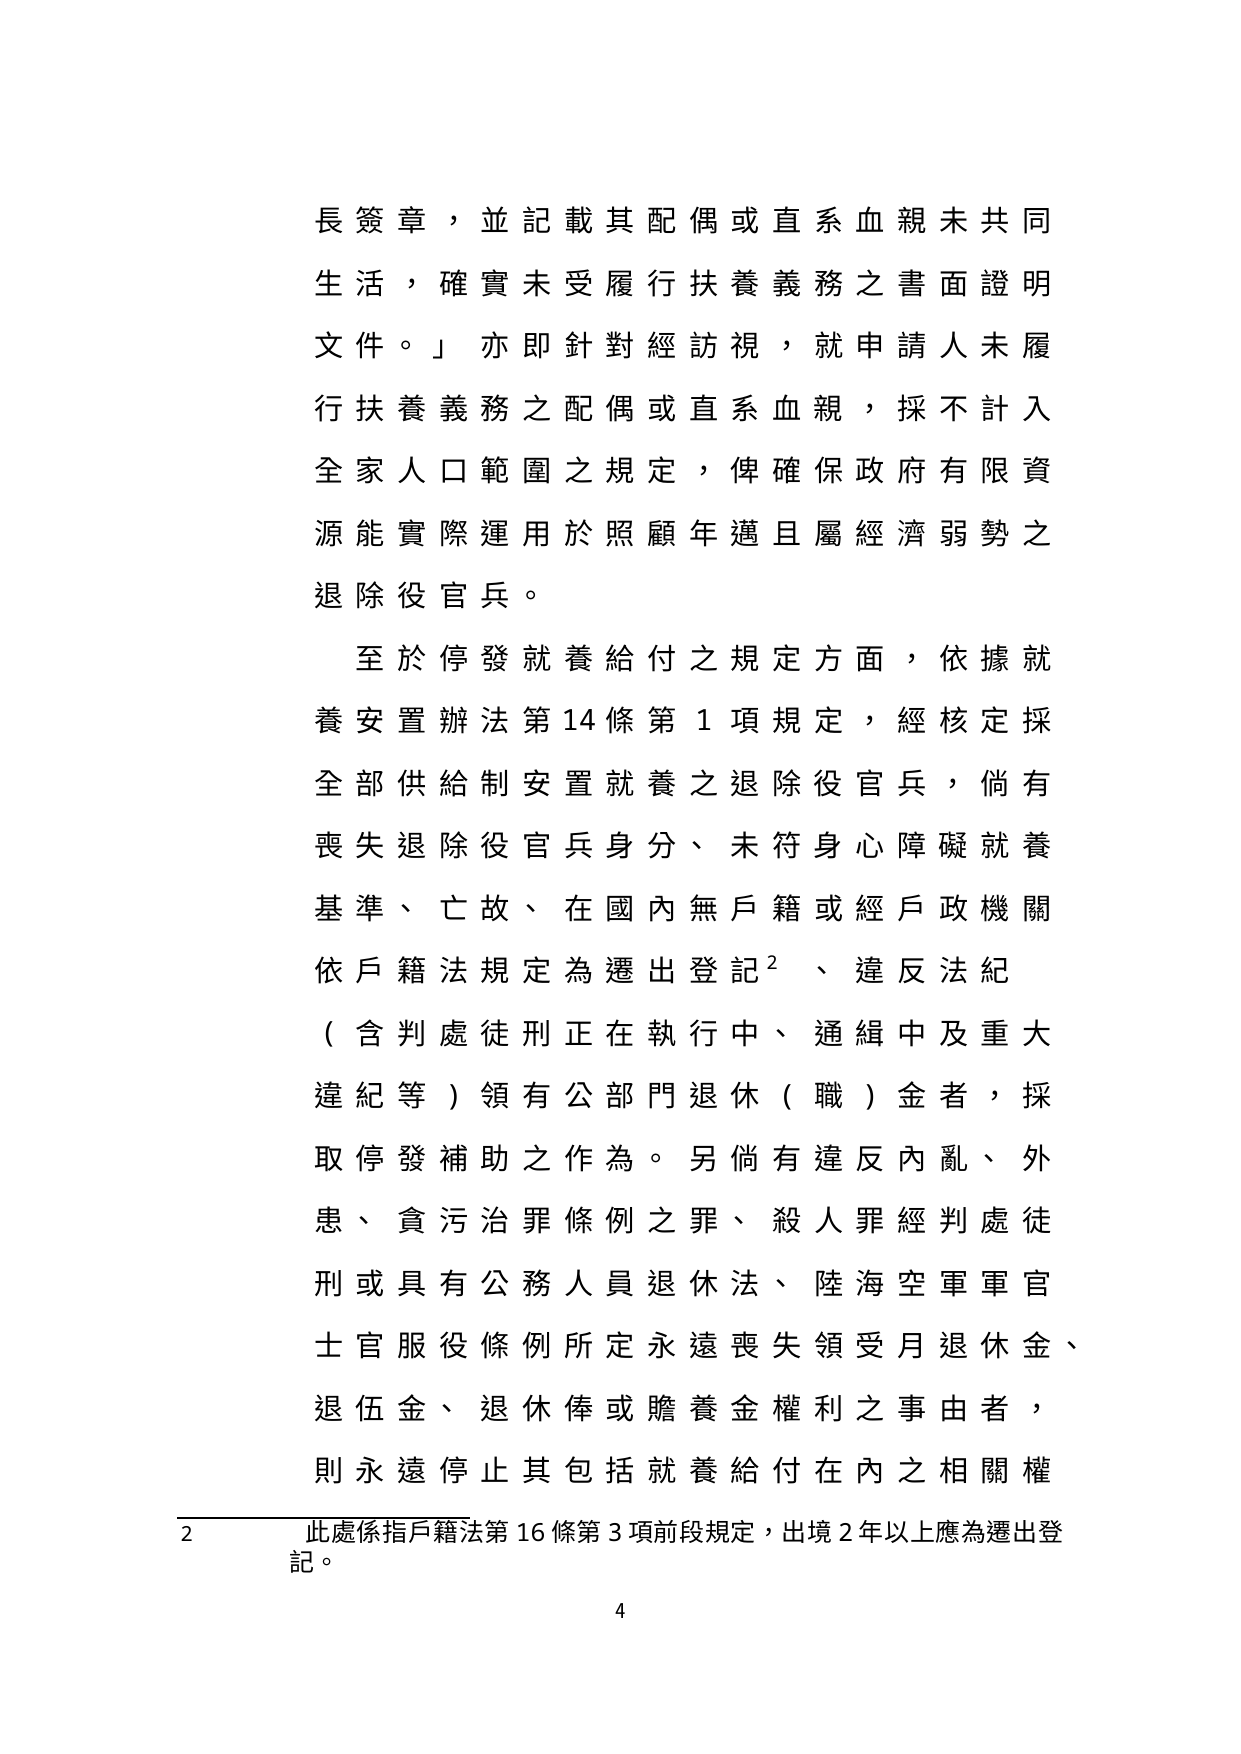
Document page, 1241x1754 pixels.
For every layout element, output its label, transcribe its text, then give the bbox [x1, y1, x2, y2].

text 有關就養給付之核發對象，依據退輔條例第16條第1項與第33條第2項授權訂定之國軍退除役官兵就養安置辦法(以下簡稱就養安置辦法)第2條第1項第1款規定，係針對符合全部供給制安置就養資格之榮民，同辦法第4條第1項明定其符合情形包括：一、服現役期間因作戰或因公致身心障礙；二、前述情況下於退伍除役後，身心障礙情況惡化；三、前二款以外身心障礙；四、年滿61歲。又就符合第4條第1項各款規定情形之退除役官兵，於同辦法第5、6條則因分別另定有符合特定情形之排除條款。復為考量退除役官兵配偶或直系血親未履行扶養義務，致申請人生活恐陷入困頓，國軍退除役官兵全部供給制安置就養作業規定(以下簡稱安置就養作業規定)第8點第1項第4款第1、6目規定：「申請人生活陷於困境，經訪視評估有下列情形之一，未履行扶養義務之配偶或直系血親，不計入全家人口範圍：離婚後，未成年之子女由前配偶監護，其子女成年後未履行扶養義務、且未與申請人同一戶籍或共同生活，綜合所得稅亦未將申請人認列為扶養親屬免稅額，具證明資料。…未與配偶或直系血親同一戶籍，且綜合所得稅亦未被認列為扶養親屬免稅額對象者，檢具經村(里)長及鄰長簽章，並記載其配偶或直系血親未共同生活，確實未受履行扶養義務之書面證明文件。」亦即針對經訪視，就申請人未履行扶養義務之配偶或直系血親，採不計入全家人口範圍之規定，俾確保政府有限資源能實際運用於照顧年邁且屬經濟弱勢之退除役官兵。 [271, 177, 1058, 615]
text 此處係指戶籍法第16條第3項前段規定，出境2年以上應為遷出登記。 [180, 1518, 1063, 1577]
text 至於停發就養給付之規定方面，依據就養安置辦法第14條第1項規定，經核定採全部供給制安置就養之退除役官兵，倘有喪失退除役官兵身分、未符身心障礙就養基準、亡故、在國內無戶籍或經戶政機關依戶籍法規定為遷出登記、違反法紀(含判處徒刑正在執行中、通緝中及重大違紀等)領有公部門退休(職)金者，採取停發補助之作為。另倘有違反內亂、外患、貪污治罪條例之罪、殺人罪經判處徒刑或具有公務人員退休法、陸海空軍軍官士官服役條例所定永遠喪失領受月退休金、退伍金、退休俸或贍養金權利之事由者，則永遠停止其包括就養給付在內之相關權益。 [270, 615, 1058, 1490]
